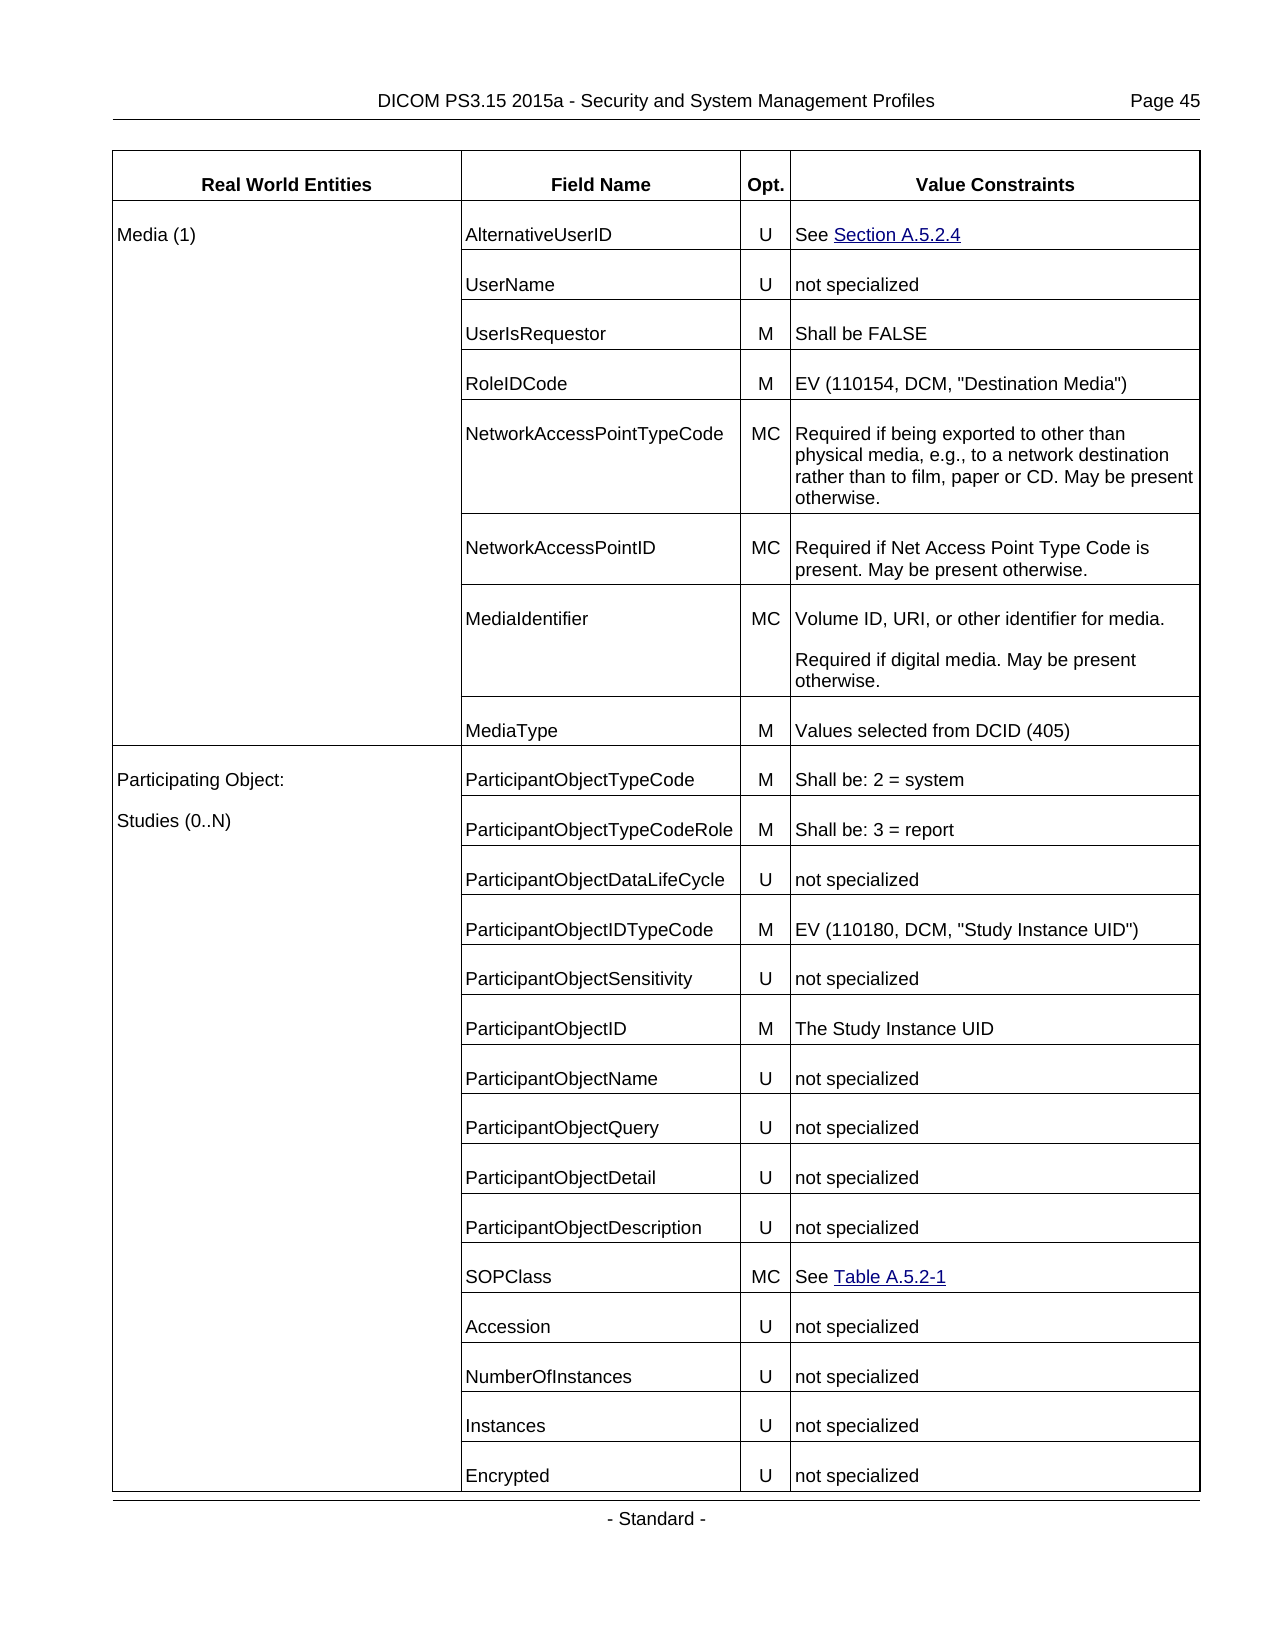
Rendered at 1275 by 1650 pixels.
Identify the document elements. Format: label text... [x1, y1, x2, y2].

table_cell U [741, 1343, 790, 1391]
table_cell not specialized [791, 1442, 1199, 1491]
table_cell U [741, 1045, 790, 1093]
table_cell not specialized [791, 1343, 1199, 1391]
table_cell ParticipantObjectDescription [462, 1194, 740, 1242]
table_cell Required if Net Access Point Type Code is present. May be present otherwise. [791, 514, 1199, 584]
table_cell M [741, 895, 790, 944]
table_cell not specialized [791, 1392, 1199, 1441]
table_cell See Table A.5.2-1 [791, 1243, 1199, 1292]
table_cell Shall be: 2 = system [791, 746, 1199, 795]
table_cell NumberOfInstances [462, 1343, 740, 1391]
table_cell ParticipantObjectName [462, 1045, 740, 1093]
table_cell U [741, 1094, 790, 1143]
table_cell Values selected from DCID (405) [791, 697, 1199, 745]
table_cell MC [741, 585, 790, 696]
table_cell M [741, 746, 790, 795]
table_cell ParticipantObjectIDTypeCode [462, 895, 740, 944]
table_cell U [741, 1194, 790, 1242]
table_cell NetworkAccessPointID [462, 514, 740, 584]
table_cell EV (110180, DCM, "Study Instance UID") [791, 895, 1199, 944]
table_cell ParticipantObjectID [462, 995, 740, 1043]
table_cell Required if being exported to other than physical media, e.g., to a network destination rather than to film, paper or CD. May be present otherwise. [791, 400, 1199, 513]
table_cell U [741, 1293, 790, 1342]
table_cell M [741, 350, 790, 398]
table_cell MC [741, 514, 790, 584]
table_header Opt. [741, 151, 790, 200]
table_cell M [741, 995, 790, 1043]
table_cell U [741, 250, 790, 299]
table_cell Participating Object: Studies (0..N) [113, 746, 461, 1491]
table_cell ParticipantObjectSensitivity [462, 945, 740, 994]
table_cell ParticipantObjectTypeCode [462, 746, 740, 795]
table_cell Media (1) [113, 201, 461, 745]
table_cell not specialized [791, 945, 1199, 994]
table_cell U [741, 945, 790, 994]
table_cell See Section A.5.2.4 [791, 201, 1199, 249]
table_cell not specialized [791, 250, 1199, 299]
table_cell Encrypted [462, 1442, 740, 1491]
table_cell not specialized [791, 1045, 1199, 1093]
table_cell U [741, 1392, 790, 1441]
table_cell Shall be FALSE [791, 300, 1199, 349]
table_cell Shall be: 3 = report [791, 796, 1199, 845]
table_header Value Constraints [791, 151, 1199, 200]
table_cell NetworkAccessPointTypeCode [462, 400, 740, 513]
table_cell not specialized [791, 1094, 1199, 1143]
table_cell ParticipantObjectDataLifeCycle [462, 846, 740, 894]
table_cell not specialized [791, 1194, 1199, 1242]
table_cell M [741, 796, 790, 845]
table_cell Accession [462, 1293, 740, 1342]
table_cell MediaIdentifier [462, 585, 740, 696]
table_header Real World Entities [113, 151, 461, 200]
table_cell U [741, 1442, 790, 1491]
table_cell UserIsRequestor [462, 300, 740, 349]
table_cell RoleIDCode [462, 350, 740, 398]
table_cell MC [741, 400, 790, 513]
table_cell not specialized [791, 1144, 1199, 1192]
table_cell MC [741, 1243, 790, 1292]
table_cell U [741, 1144, 790, 1192]
table_cell Instances [462, 1392, 740, 1441]
table_cell The Study Instance UID [791, 995, 1199, 1043]
table_header Field Name [462, 151, 740, 200]
table_cell ParticipantObjectDetail [462, 1144, 740, 1192]
table_cell MediaType [462, 697, 740, 745]
table_cell M [741, 300, 790, 349]
table_cell AlternativeUserID [462, 201, 740, 249]
table_cell M [741, 697, 790, 745]
table_cell not specialized [791, 1293, 1199, 1342]
table_cell U [741, 201, 790, 249]
table_cell ParticipantObjectQuery [462, 1094, 740, 1143]
table_cell not specialized [791, 846, 1199, 894]
table_cell SOPClass [462, 1243, 740, 1292]
table_cell ParticipantObjectTypeCodeRole [462, 796, 740, 845]
table_cell UserName [462, 250, 740, 299]
table_cell Volume ID, URI, or other identifier for media. Required if digital media. May be present otherwise. [791, 585, 1199, 696]
table_cell U [741, 846, 790, 894]
table_cell EV (110154, DCM, "Destination Media") [791, 350, 1199, 398]
